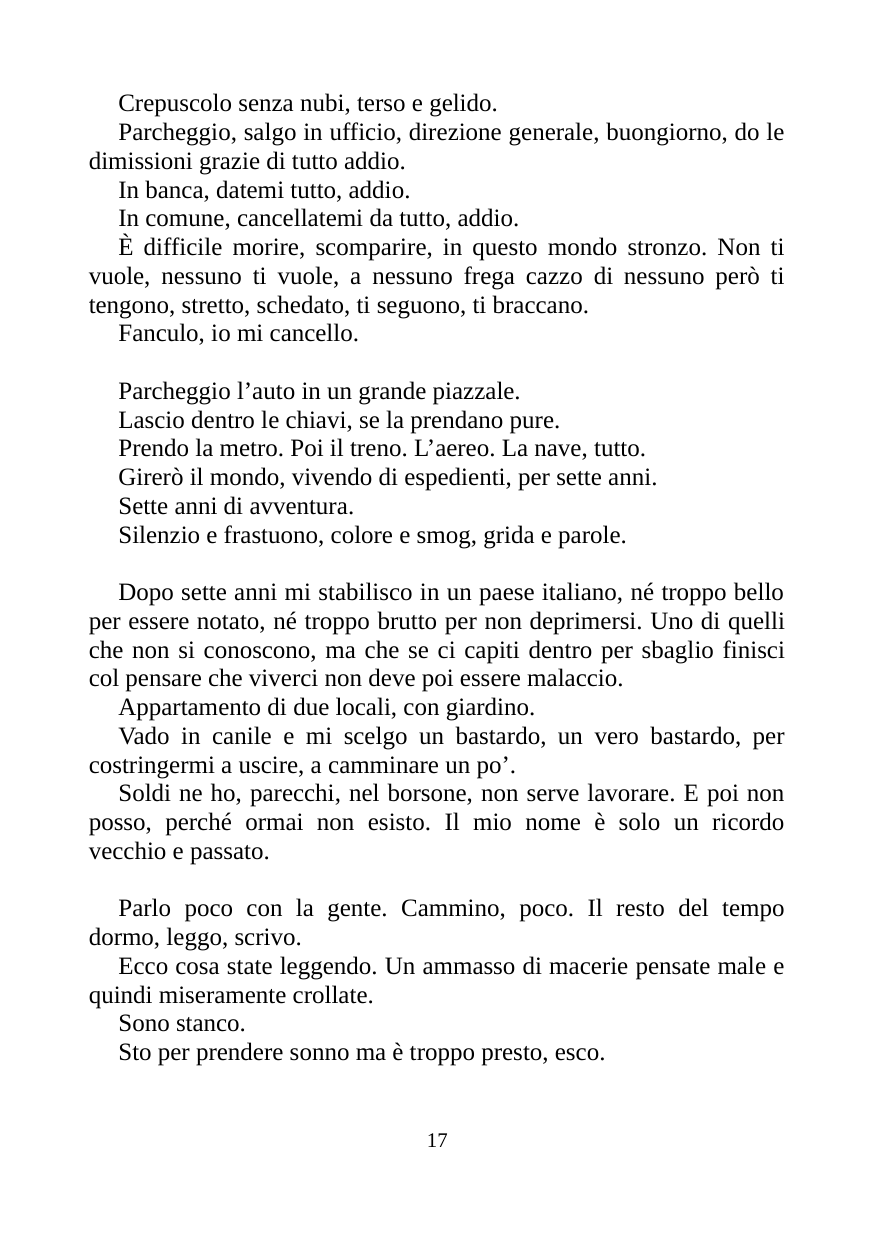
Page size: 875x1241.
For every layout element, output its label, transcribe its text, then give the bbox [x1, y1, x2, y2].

text Vado in canile e mi scelgo un bastardo, un vero bastardo, per costringermi a uscire, a camminare un po’. [88, 721, 786, 778]
text Crepuscolo senza nubi, terso e gelido. [88, 88, 786, 117]
text Silenzio e frastuono, colore e smog, grida e parole. [88, 520, 786, 548]
text Parlo poco con la gente. Cammino, poco. Il resto del tempo dormo, leggo, scrivo. [88, 893, 786, 951]
text Appartamento di due locali, con giardino. [88, 692, 786, 721]
text Fanculo, io mi cancello. [88, 318, 786, 347]
text Sto per prendere sonno ma è troppo presto, esco. [88, 1037, 786, 1066]
text Dopo sette anni mi stabilisco in un paese italiano, né troppo bello per essere notato, né troppo brutto per non deprimersi. Uno di quelli che non si conoscono, ma che se ci capiti dentro per sbaglio finisci col pensare che viverci non deve poi essere malaccio. [88, 577, 786, 692]
text Parcheggio l’auto in un grande piazzale. [88, 376, 786, 405]
text Prendo la metro. Poi il treno. L’aereo. La nave, tutto. [88, 433, 786, 462]
text Lascio dentro le chiavi, se la prendano pure. [88, 405, 786, 433]
text In banca, datemi tutto, addio. [88, 175, 786, 203]
text Ecco cosa state leggendo. Un ammasso di macerie pensate male e quindi miseramente crollate. [88, 951, 786, 1008]
text In comune, cancellatemi da tutto, addio. [88, 203, 786, 232]
text Soldi ne ho, parecchi, nel borsone, non serve lavorare. E poi non posso, perché ormai non esisto. Il mio nome è solo un ricordo vecchio e passato. [88, 778, 786, 865]
text Sette anni di avventura. [88, 491, 786, 520]
text È difficile morire, scomparire, in questo mondo stronzo. Non ti vuole, nessuno ti vuole, a nessuno frega cazzo di nessuno però ti tengono, stretto, schedato, ti seguono, ti braccano. [88, 232, 786, 318]
text Sono stanco. [88, 1008, 786, 1037]
text Parcheggio, salgo in ufficio, direzione generale, buongiorno, do le dimissioni grazie di tutto addio. [88, 117, 786, 175]
text Girerò il mondo, vivendo di espedienti, per sette anni. [88, 462, 786, 491]
